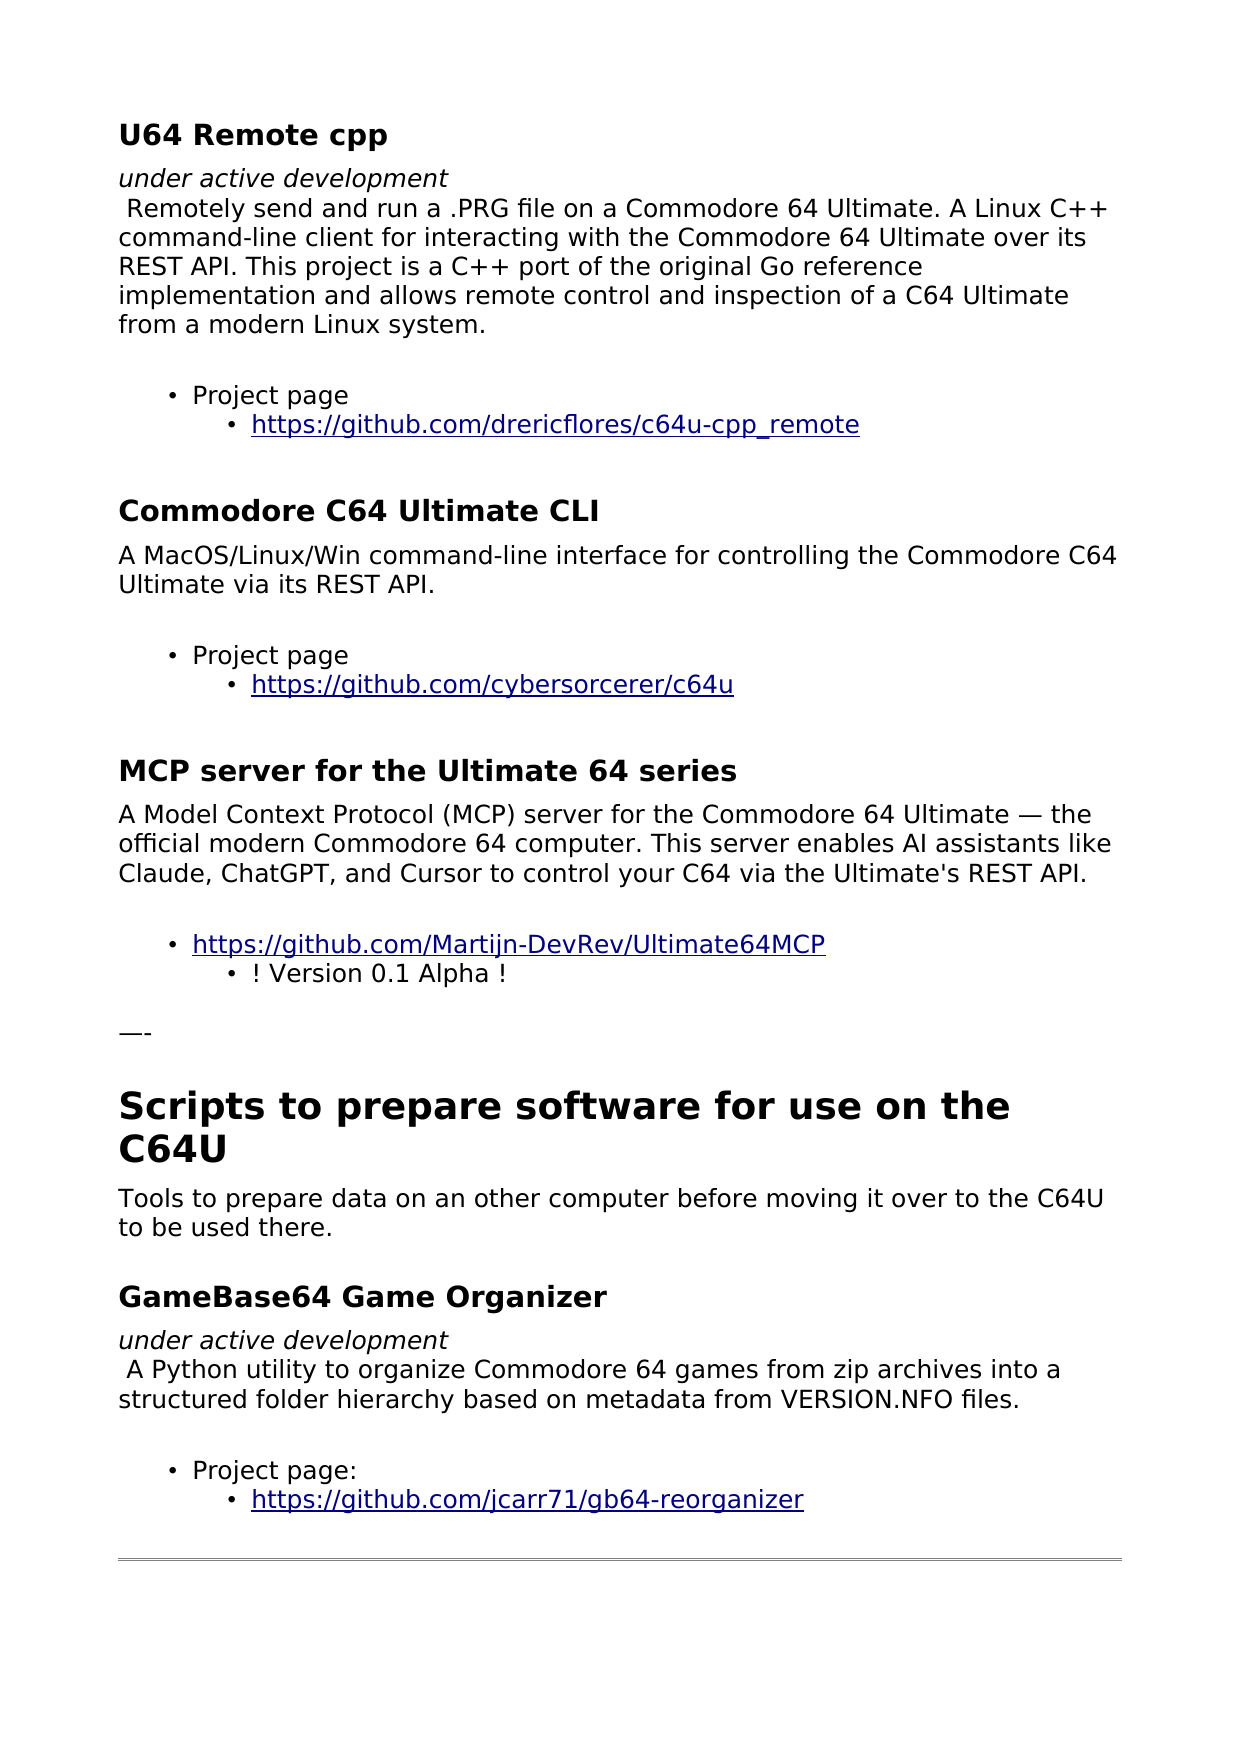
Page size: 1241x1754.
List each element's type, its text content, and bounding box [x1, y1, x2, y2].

list https://github.com/Martijn-DevRev/Ultimate64MCP [177, 930, 1122, 959]
subtitle MCP server for the Ultimate 64 series [118, 754, 1122, 788]
list ! Version 0.1 Alpha ! [236, 959, 1122, 988]
list Project page [177, 641, 1122, 670]
subtitle U64 Remote cpp [118, 118, 1122, 152]
list https://github.com/jcarr71/gb64-reorganizer [236, 1485, 1122, 1514]
text A MacOS/Linux/Win command-line interface for controlling the Commodore C64 Ultimate via its REST API. [118, 541, 1122, 599]
list Project page [177, 382, 1122, 411]
list https://github.com/drericflores/c64u-cpp_remote [236, 411, 1122, 440]
subtitle Commodore C64 Ultimate CLI [118, 494, 1122, 528]
text Tools to prepare data on an other computer before moving it over to the C64U to be used there. [118, 1184, 1122, 1242]
subtitle Scripts to prepare software for use on the C64U [118, 1084, 1122, 1172]
text under active development A Python utility to organize Commodore 64 games from zip archives into a structured folder hierarchy based on metadata from VERSION.NFO files. [118, 1326, 1122, 1414]
text A Model Context Protocol (MCP) server for the Commodore 64 Ultimate — the official modern Commodore 64 computer. This server enables AI assistants like Claude, ChatGPT, and Cursor to control your C64 via the Ultimate's REST API. [118, 800, 1122, 888]
text under active development Remotely send and run a .PRG file on a Commodore 64 Ultimate. A Linux C++ command-line client for interacting with the Commodore 64 Ultimate over its REST API. This project is a C++ port of the original Go reference implementation and allows remote control and inspection of a C64 Ultimate from a modern Linux system. [118, 164, 1122, 339]
text —- [118, 1018, 1122, 1047]
list Project page: [177, 1456, 1122, 1485]
list https://github.com/cybersorcerer/c64u [236, 670, 1122, 699]
subtitle GameBase64 Game Organizer [118, 1280, 1122, 1314]
